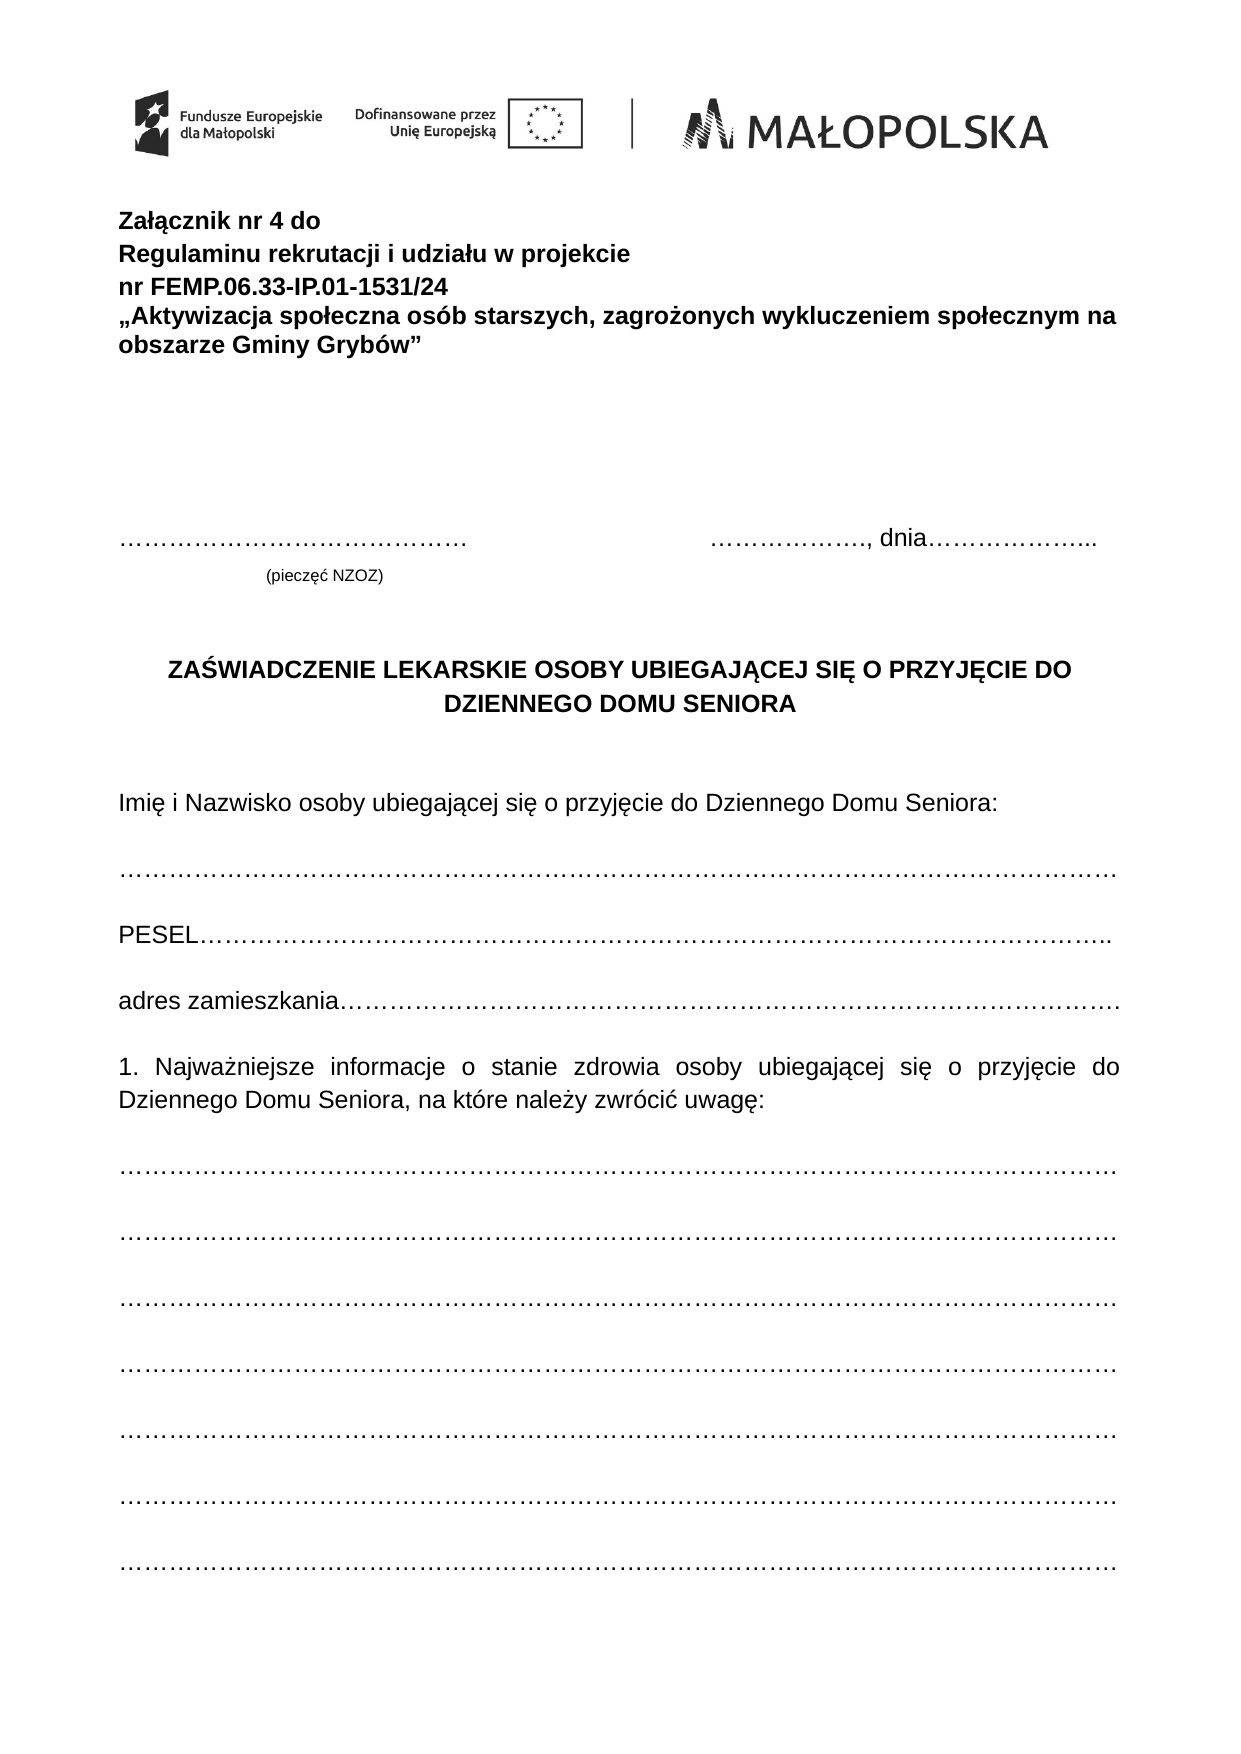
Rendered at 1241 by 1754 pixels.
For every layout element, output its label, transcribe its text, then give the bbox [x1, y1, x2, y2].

text Regulaminu rekrutacji i udziału w projekcie [118, 239, 1122, 268]
text (pieczęć NZOZ) [118, 556, 1122, 585]
text ………………………………………………………………………………………………………… [118, 1547, 1122, 1576]
text nr FEMP.06.33-IP.01-1531/24 [118, 272, 1122, 301]
text ………………………………………………………………………………………………………… [118, 1151, 1122, 1179]
text 1. Najważniejsze informacje o stanie zdrowia osoby ubiegającej się o przyjęcie do Dziennego Domu Seniora, na które należy zwrócić uwagę: [118, 1052, 1122, 1113]
text Imię i Nazwisko osoby ubiegającej się o przyjęcie do Dziennego Domu Seniora: [118, 788, 1122, 816]
text ………………………………………………………………………………………………………… [118, 1481, 1122, 1510]
text ZAŚWIADCZENIE LEKARSKIE OSOBY UBIEGAJĄCEJ SIĘ O PRZYJĘCIE DO DZIENNEGO DOMU SENIORA [118, 656, 1122, 717]
text ………………………………………………………………………………………………………… [118, 1217, 1122, 1246]
text PESEL……………………………………………………………………………………………….. [118, 920, 1122, 948]
text ………………………………………………………………………………………………………… [118, 1415, 1122, 1444]
text „Aktywizacja społeczna osób starszych, zagrożonych wykluczeniem społecznym na obszarze Gminy Grybów” [118, 301, 1122, 358]
text ………………………………………………………………………………………………………… [118, 1283, 1122, 1312]
text adres zamieszkania…………………………………………………………………………………. [118, 986, 1122, 1014]
text Załącznik nr 4 do [118, 206, 1122, 235]
text ………………………………………………………………………………………………………… [118, 854, 1122, 882]
text …………………………………… ………………., dnia………………... [118, 523, 1122, 552]
text ………………………………………………………………………………………………………… [118, 1349, 1122, 1378]
